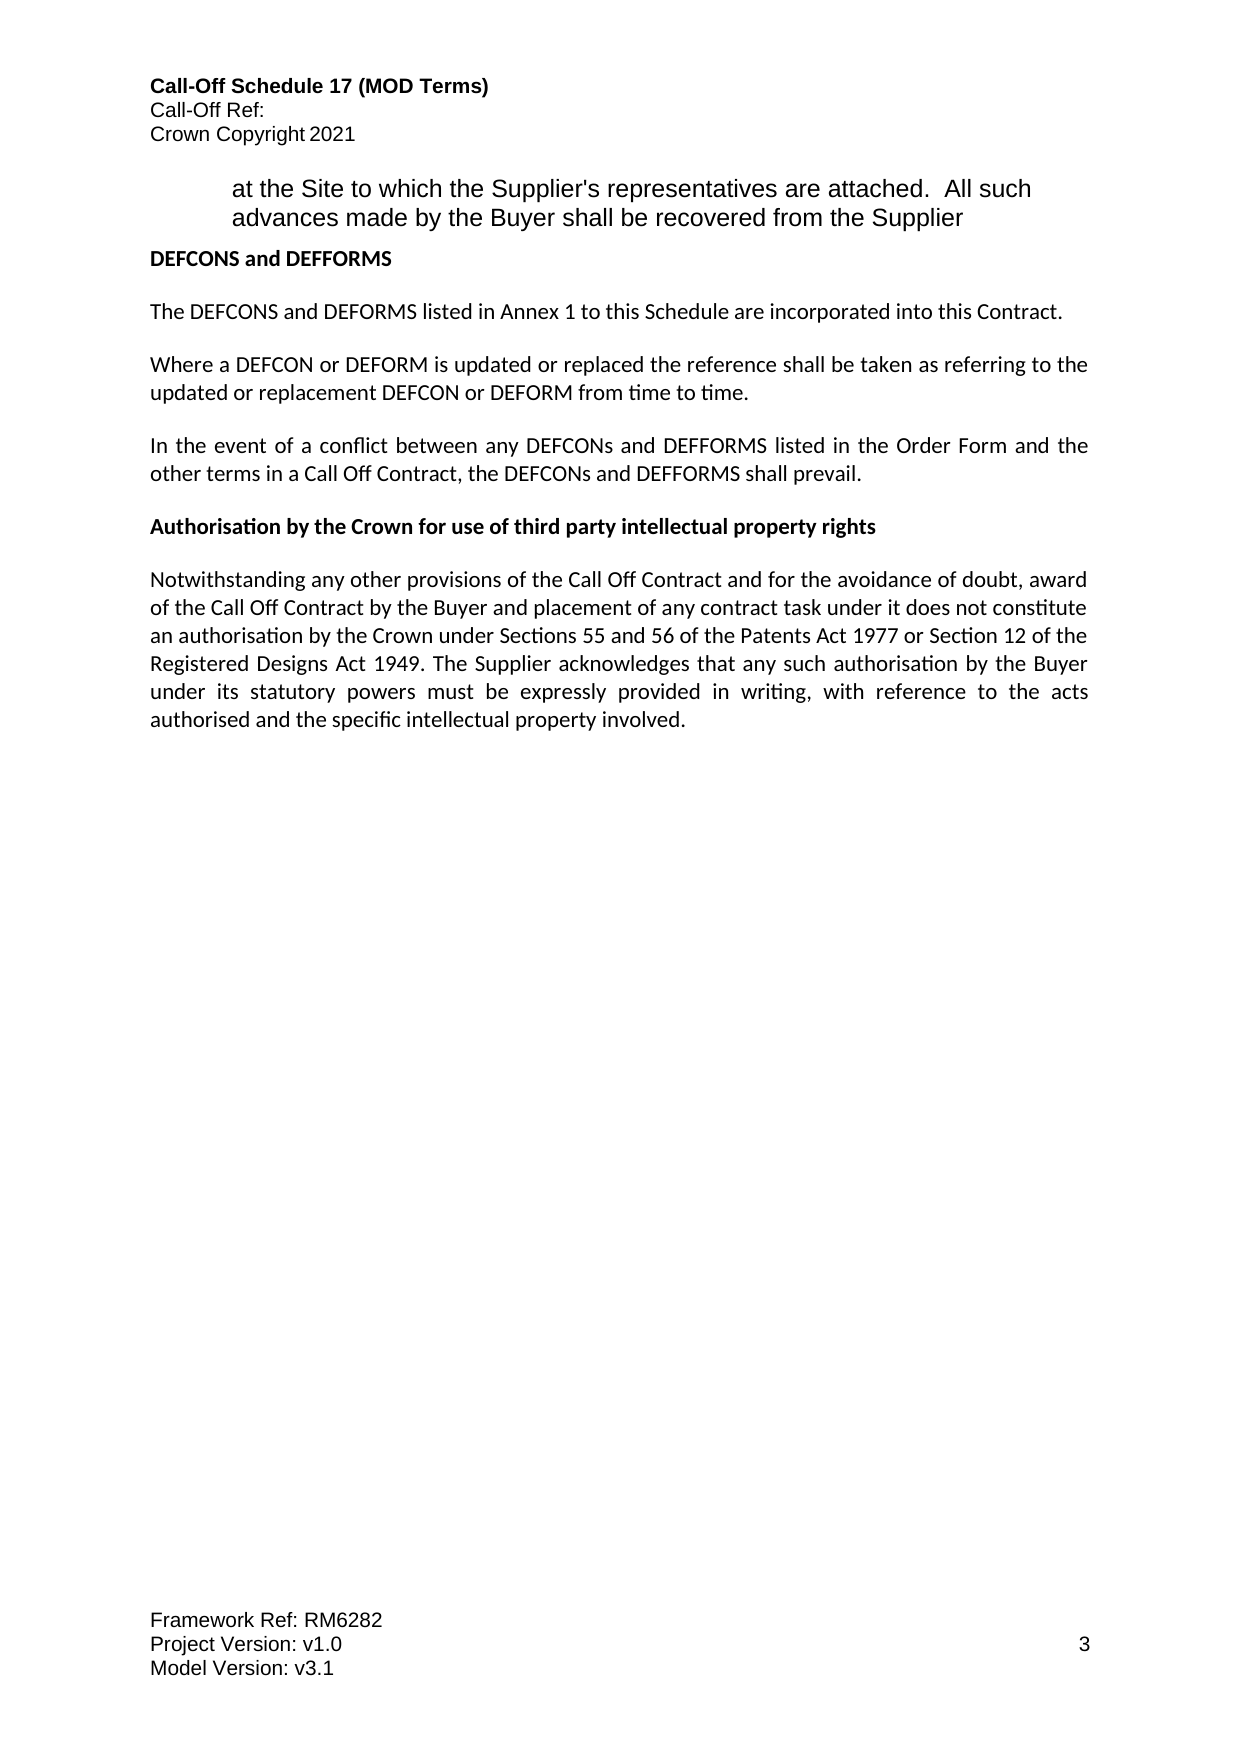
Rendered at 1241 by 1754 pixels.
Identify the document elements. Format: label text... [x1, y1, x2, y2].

subtitle In the event of a conflict between any DEFCONs and DEFFORMS listed in the Order Form and the other terms in a Call Off Contract, the DEFCONs and DEFFORMS shall prevail. [150, 431, 1090, 487]
subtitle DEFCONS and DEFFORMS [150, 244, 1090, 272]
subtitle Authorisation by the Crown for use of third party intellectual property rights [150, 512, 1090, 540]
subtitle The DEFCONS and DEFORMS listed in Annex 1 to this Schedule are incorporated into this Contract. [150, 297, 1090, 325]
list at the Site to which the Supplier's representatives are attached. All such advances made by the Buyer shall be recovered from the Supplier [232, 174, 1090, 231]
subtitle Notwithstanding any other provisions of the Call Off Contract and for the avoidance of doubt, award of the Call Off Contract by the Buyer and placement of any contract task under it does not constitute an authorisation by the Crown under Sections 55 and 56 of the Patents Act 1977 or Section 12 of the Registered Designs Act 1949. The Supplier acknowledges that any such authorisation by the Buyer under its statutory powers must be expressly provided in writing, with reference to the acts authorised and the specific intellectual property involved. [150, 565, 1090, 733]
subtitle Where a DEFCON or DEFORM is updated or replaced the reference shall be taken as referring to the updated or replacement DEFCON or DEFORM from time to time. [150, 350, 1090, 406]
